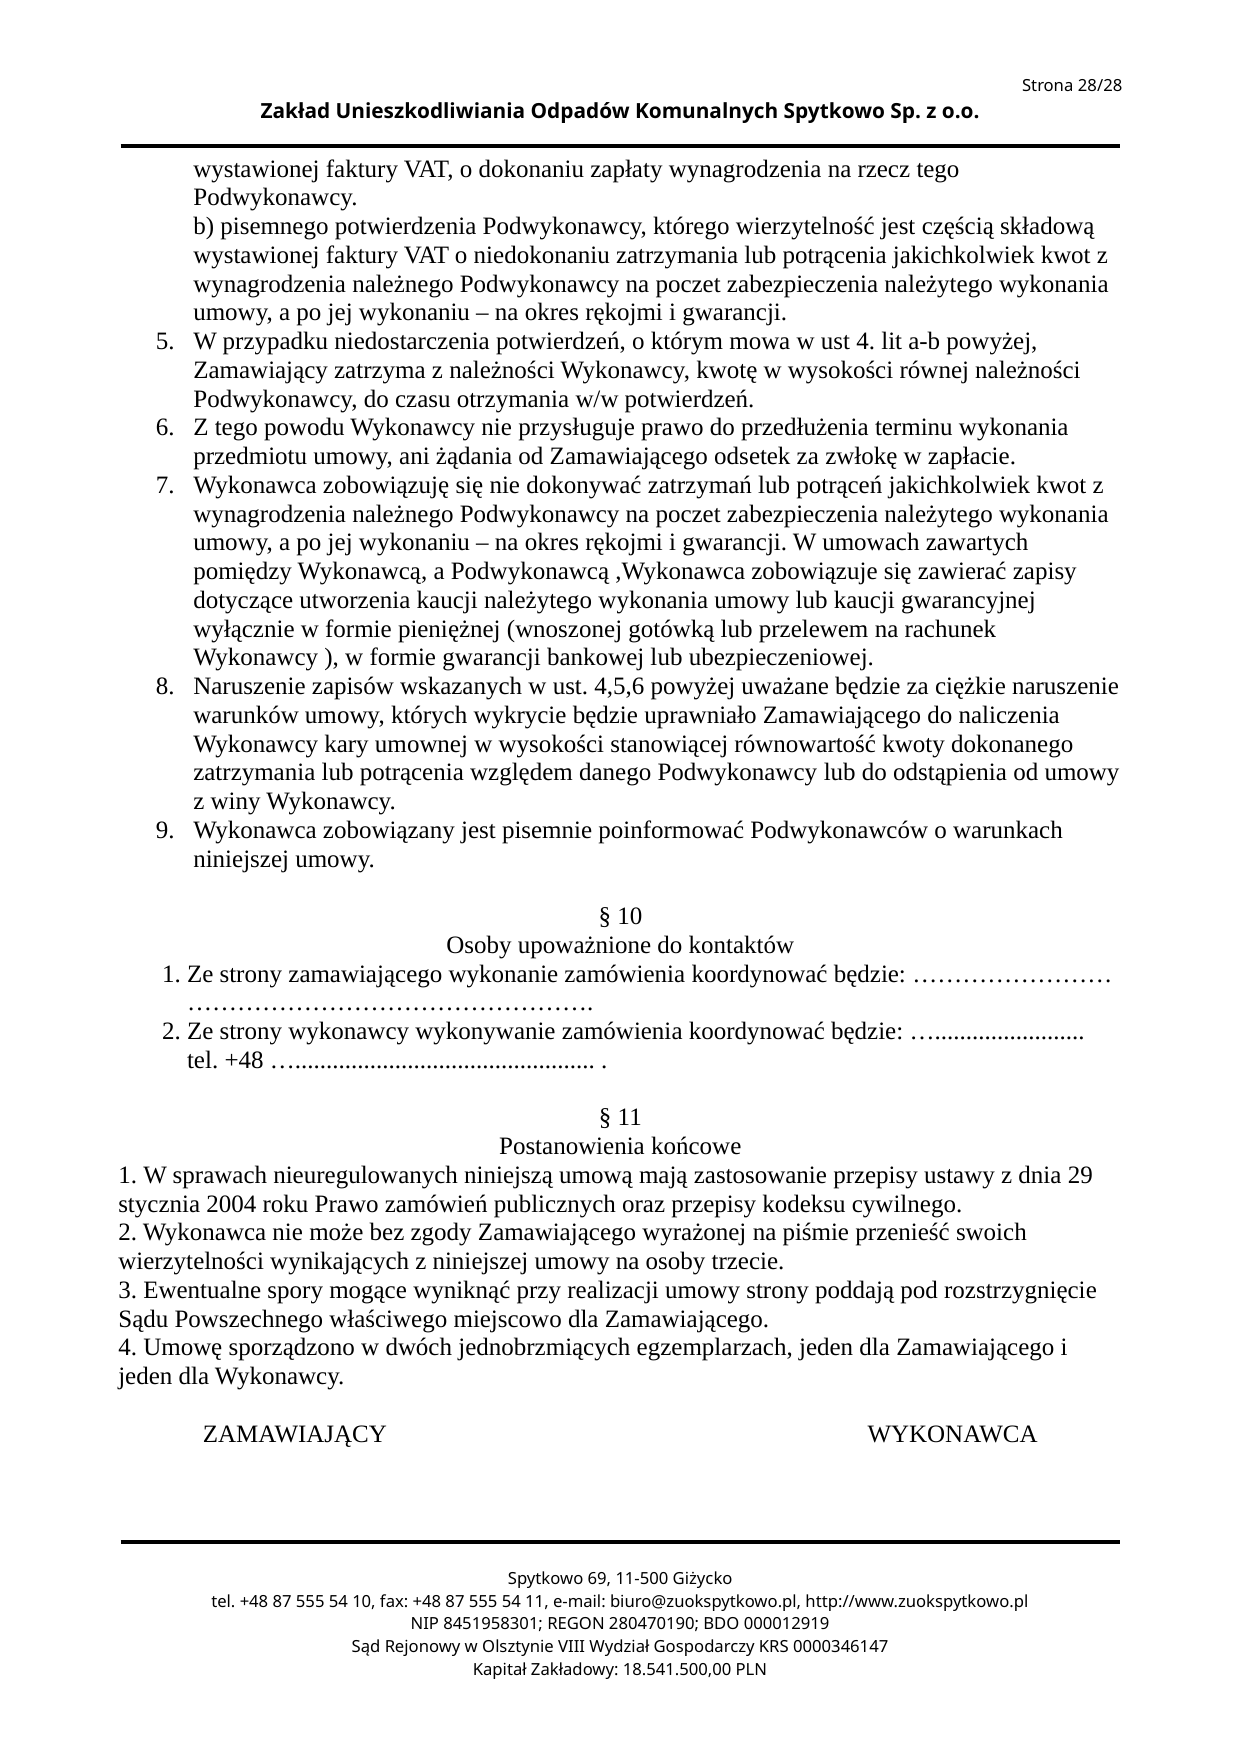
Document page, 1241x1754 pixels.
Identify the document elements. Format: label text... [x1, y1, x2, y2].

text 3. Ewentualne spory mogące wyniknąć przy realizacji umowy strony poddają pod rozstrzygnięcie Sądu Powszechnego właściwego miejscowo dla Zamawiającego. [118, 1275, 1122, 1332]
text b) pisemnego potwierdzenia Podwykonawcy, którego wierzytelność jest częścią składową wystawionej faktury VAT o niedokonaniu zatrzymania lub potrącenia jakichkolwiek kwot z wynagrodzenia należnego Podwykonawcy na poczet zabezpieczenia należytego wykonania umowy, a po jej wykonaniu – na okres rękojmi i gwarancji. [193, 211, 1122, 326]
text wystawionej faktury VAT, o dokonaniu zapłaty wynagrodzenia na rzecz tego Podwykonawcy. [193, 154, 1122, 211]
list Naruszenie zapisów wskazanych w ust. 4,5,6 powyżej uważane będzie za ciężkie naruszenie warunków umowy, których wykrycie będzie uprawniało Zamawiającego do naliczenia Wykonawcy kary umownej w wysokości stanowiącej równowartość kwoty dokonanego zatrzymania lub potrącenia względem danego Podwykonawcy lub do odstąpienia od umowy z winy Wykonawcy. [156, 671, 1122, 815]
text 2. Ze strony wykonawcy wykonywanie zamówienia koordynować będzie: …........................ [118, 1016, 1122, 1045]
text Postanowienia końcowe [118, 1131, 1122, 1160]
text § 11 [118, 1102, 1122, 1131]
text § 10 [118, 901, 1122, 930]
text 2. Wykonawca nie może bez zgody Zamawiającego wyrażonej na piśmie przenieść swoich wierzytelności wynikających z niniejszej umowy na osoby trzecie. [118, 1217, 1122, 1275]
text ZAMAWIAJĄCY WYKONAWCA [118, 1419, 1122, 1447]
text 1. Ze strony zamawiającego wykonanie zamówienia koordynować będzie: …………………… [118, 959, 1122, 987]
list Z tego powodu Wykonawcy nie przysługuje prawo do przedłużenia terminu wykonania przedmiotu umowy, ani żądania od Zamawiającego odsetek za zwłokę w zapłacie. [156, 412, 1122, 470]
list Wykonawca zobowiązany jest pisemnie poinformować Podwykonawców o warunkach niniejszej umowy. [156, 815, 1122, 872]
list Wykonawca zobowiązuję się nie dokonywać zatrzymań lub potrąceń jakichkolwiek kwot z wynagrodzenia należnego Podwykonawcy na poczet zabezpieczenia należytego wykonania umowy, a po jej wykonaniu – na okres rękojmi i gwarancji. W umowach zawartych pomiędzy Wykonawcą, a Podwykonawcą ,Wykonawca zobowiązuje się zawierać zapisy dotyczące utworzenia kaucji należytego wykonania umowy lub kaucji gwarancyjnej wyłącznie w formie pieniężnej (wnoszonej gotówką lub przelewem na rachunek Wykonawcy ), w formie gwarancji bankowej lub ubezpieczeniowej. [156, 470, 1122, 671]
list W przypadku niedostarczenia potwierdzeń, o którym mowa w ust 4. lit a-b powyżej, Zamawiający zatrzyma z należności Wykonawcy, kwotę w wysokości równej należności Podwykonawcy, do czasu otrzymania w/w potwierdzeń. [156, 326, 1122, 412]
text 4. Umowę sporządzono w dwóch jednobrzmiących egzemplarzach, jeden dla Zamawiającego i jeden dla Wykonawcy. [118, 1332, 1122, 1390]
text …………………………………………. [118, 987, 1122, 1016]
text Osoby upoważnione do kontaktów [118, 930, 1122, 959]
text tel. +48 …................................................ . [118, 1045, 1122, 1074]
text 1. W sprawach nieuregulowanych niniejszą umową mają zastosowanie przepisy ustawy z dnia 29 stycznia 2004 roku Prawo zamówień publicznych oraz przepisy kodeksu cywilnego. [118, 1160, 1122, 1217]
